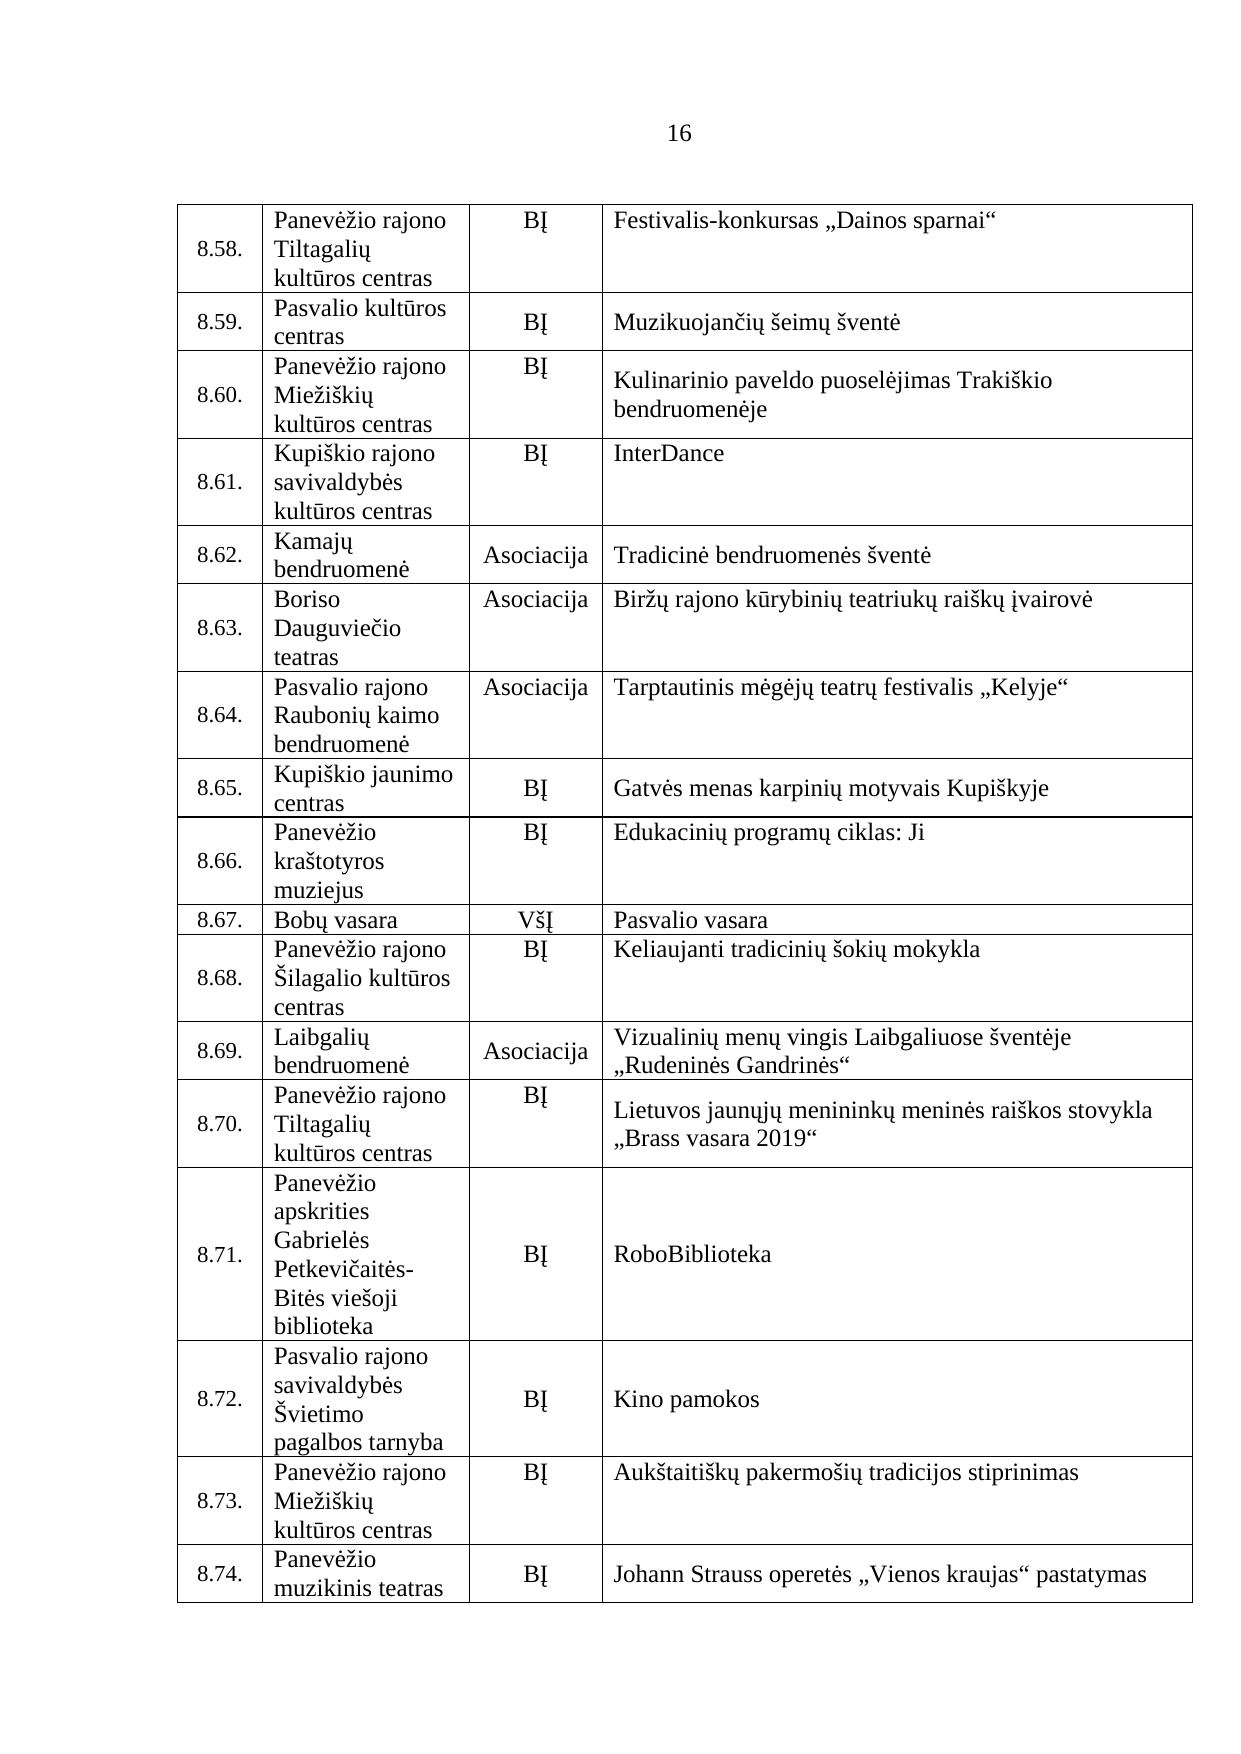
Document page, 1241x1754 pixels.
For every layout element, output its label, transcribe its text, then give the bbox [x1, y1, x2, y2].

table_cell InterDance [603, 439, 1192, 525]
table_cell 8.63. [178, 584, 262, 671]
table_cell Kupiškio rajono savivaldybės kultūros centras [263, 439, 469, 525]
table_cell Pasvalio rajono savivaldybės Švietimo pagalbos tarnyba [263, 1341, 469, 1456]
table_cell Asociacija [470, 584, 602, 671]
table_cell Lietuvos jaunųjų menininkų meninės raiškos stovykla „Brass vasara 2019“ [603, 1080, 1192, 1167]
table_cell 8.60. [178, 351, 262, 437]
table_cell 8.59. [178, 293, 262, 350]
table_cell BĮ [470, 1545, 602, 1602]
table_cell 8.69. [178, 1022, 262, 1079]
table_cell Johann Strauss operetės „Vienos kraujas“ pastatymas [603, 1545, 1192, 1602]
table_cell BĮ [470, 205, 602, 292]
table_cell Asociacija [470, 672, 602, 758]
table_cell BĮ [470, 1168, 602, 1340]
table_cell 8.68. [178, 935, 262, 1021]
table_cell Pasvalio kultūros centras [263, 293, 469, 350]
table_cell BĮ [470, 818, 602, 904]
table_cell Panevėžio rajono Miežiškių kultūros centras [263, 1457, 469, 1543]
table_cell BĮ [470, 1341, 602, 1456]
table_cell VšĮ [470, 905, 602, 933]
table_cell BĮ [470, 935, 602, 1021]
table_cell Asociacija [470, 1022, 602, 1079]
table_cell Pasvalio rajono Raubonių kaimo bendruomenė [263, 672, 469, 758]
table_cell Muzikuojančių šeimų šventė [603, 293, 1192, 350]
table_cell BĮ [470, 1457, 602, 1543]
table_cell Aukštaitiškų pakermošių tradicijos stiprinimas [603, 1457, 1192, 1543]
table_cell Kino pamokos [603, 1341, 1192, 1456]
table_cell Edukacinių programų ciklas: Ji [603, 818, 1192, 904]
table_cell Biržų rajono kūrybinių teatriukų raiškų įvairovė [603, 584, 1192, 671]
table_cell Kulinarinio paveldo puoselėjimas Trakiškio bendruomenėje [603, 351, 1192, 437]
table_cell 8.65. [178, 759, 262, 816]
table_cell 8.61. [178, 439, 262, 525]
table_cell Panevėžio apskrities Gabrielės Petkevičaitės-Bitės viešoji biblioteka [263, 1168, 469, 1340]
table_cell Panevėžio muzikinis teatras [263, 1545, 469, 1602]
table_cell Tarptautinis mėgėjų teatrų festivalis „Kelyje“ [603, 672, 1192, 758]
table_cell Gatvės menas karpinių motyvais Kupiškyje [603, 759, 1192, 816]
table_cell 8.58. [178, 205, 262, 292]
table_cell Keliaujanti tradicinių šokių mokykla [603, 935, 1192, 1021]
table_cell Boriso Dauguviečio teatras [263, 584, 469, 671]
table_cell BĮ [470, 1080, 602, 1167]
table_cell Pasvalio vasara [603, 905, 1192, 933]
table_cell Panevėžio rajono Miežiškių kultūros centras [263, 351, 469, 437]
table_cell 8.64. [178, 672, 262, 758]
table_cell Panevėžio rajono Šilagalio kultūros centras [263, 935, 469, 1021]
table_cell 8.70. [178, 1080, 262, 1167]
table_cell Panevėžio rajono Tiltagalių kultūros centras [263, 205, 469, 292]
table_cell 8.73. [178, 1457, 262, 1543]
table_cell BĮ [470, 351, 602, 437]
table_cell BĮ [470, 439, 602, 525]
table_cell Bobų vasara [263, 905, 469, 933]
table_cell Panevėžio kraštotyros muziejus [263, 818, 469, 904]
table_cell Panevėžio rajono Tiltagalių kultūros centras [263, 1080, 469, 1167]
table_cell Tradicinė bendruomenės šventė [603, 526, 1192, 583]
table_cell 8.74. [178, 1545, 262, 1602]
table_cell BĮ [470, 293, 602, 350]
table_cell Kupiškio jaunimo centras [263, 759, 469, 816]
table_cell Kamajų bendruomenė [263, 526, 469, 583]
table_cell Asociacija [470, 526, 602, 583]
table_cell 8.71. [178, 1168, 262, 1340]
table_cell Vizualinių menų vingis Laibgaliuose šventėje „Rudeninės Gandrinės“ [603, 1022, 1192, 1079]
table_cell Laibgalių bendruomenė [263, 1022, 469, 1079]
table_cell 8.66. [178, 818, 262, 904]
table_cell RoboBiblioteka [603, 1168, 1192, 1340]
table_cell Festivalis-konkursas „Dainos sparnai“ [603, 205, 1192, 292]
table_cell BĮ [470, 759, 602, 816]
table_cell 8.72. [178, 1341, 262, 1456]
table_cell 8.62. [178, 526, 262, 583]
table_cell 8.67. [178, 905, 262, 933]
